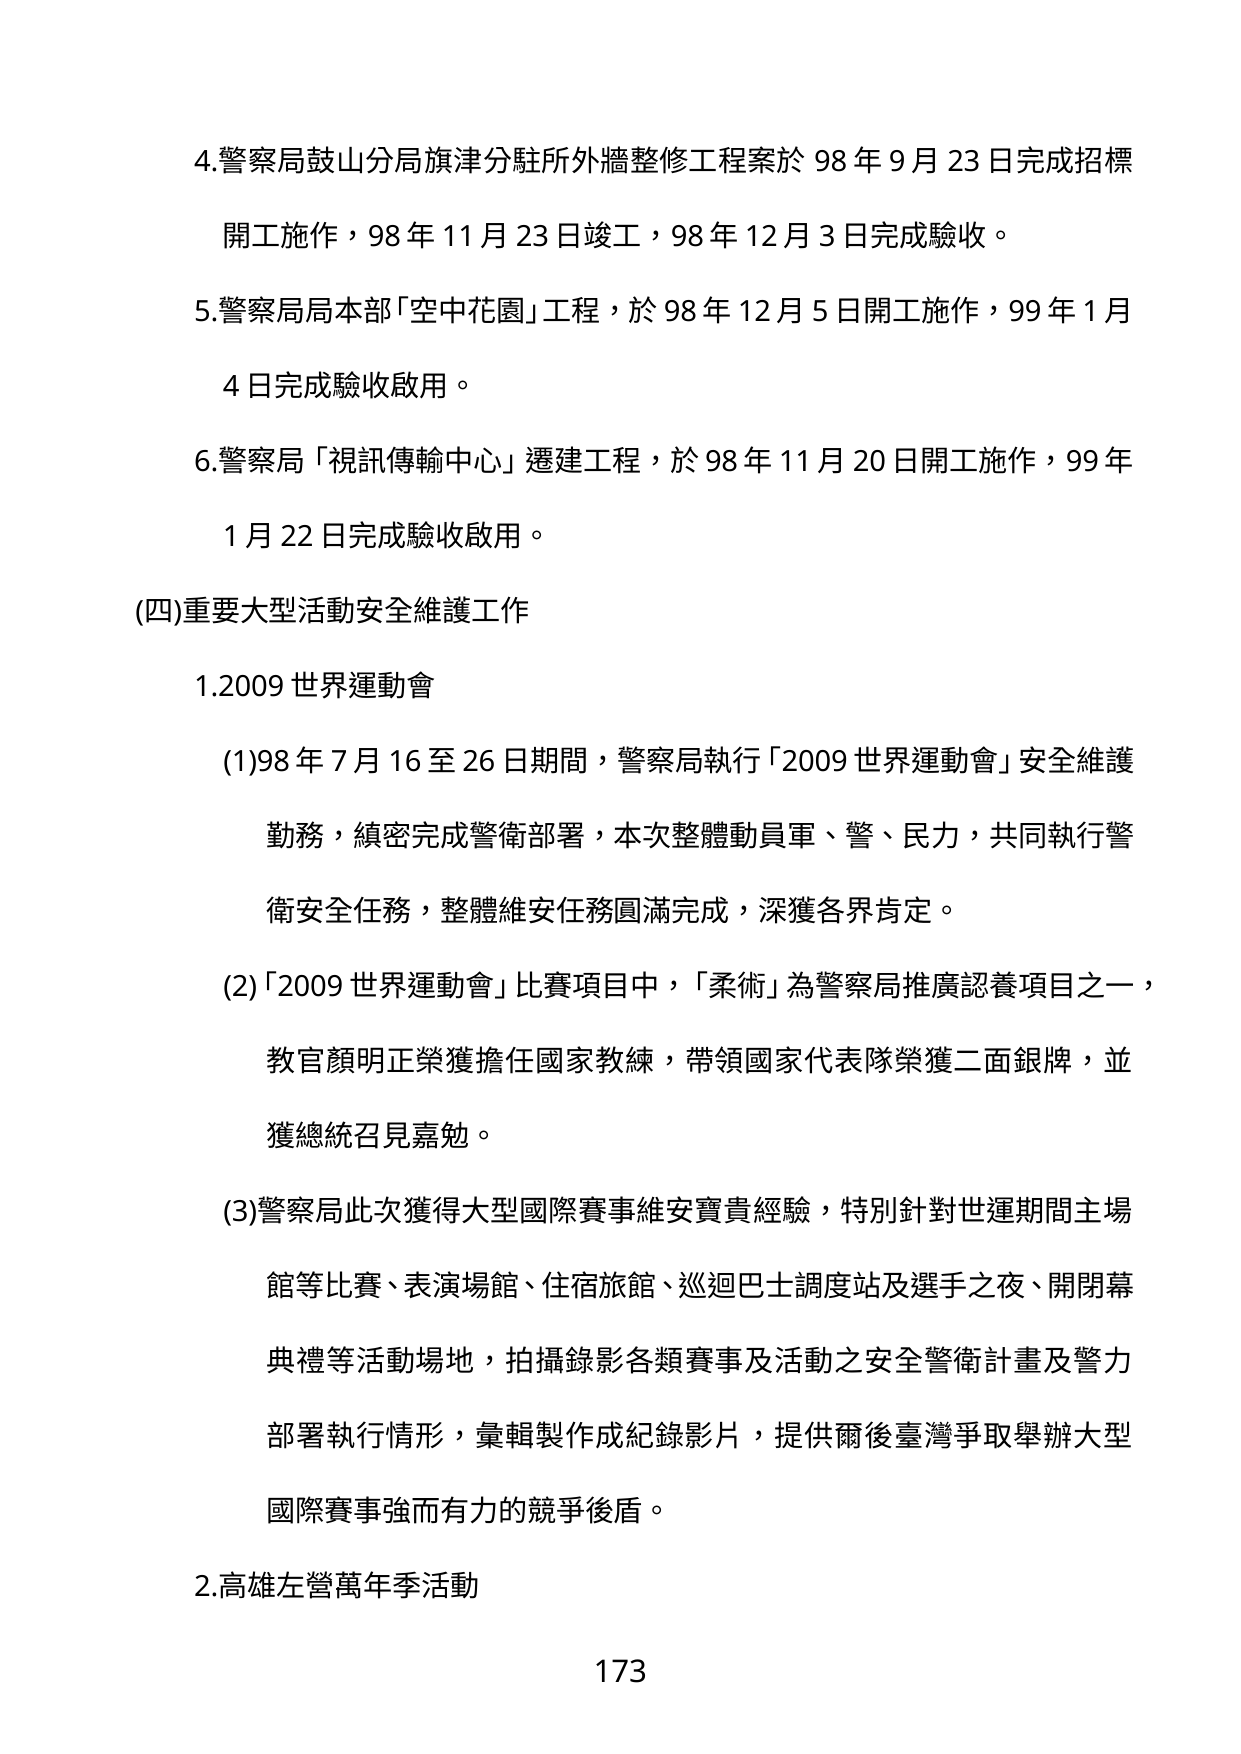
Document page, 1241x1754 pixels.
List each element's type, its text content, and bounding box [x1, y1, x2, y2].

text (1)98年7月16至26日期間，警察局執行「2009世界運動會」安全維護勤務，縝密完成警衛部署，本次整體動員軍、警、民力，共同執行警衛安全任務，整體維安任務圓滿完成，深獲各界肯定。 [223, 721, 1134, 946]
text 5.警察局局本部「空中花園」工程，於98年12月5日開工施作，99年1月4日完成驗收啟用。 [194, 271, 1134, 421]
text (2)「2009世界運動會」比賽項目中，「柔術」為警察局推廣認養項目之一，教官顏明正榮獲擔任國家教練，帶領國家代表隊榮獲二面銀牌，並獲總統召見嘉勉。 [223, 946, 1134, 1171]
text 6.警察局「視訊傳輸中心」遷建工程，於98年11月20日開工施作，99年1月22日完成驗收啟用。 [194, 421, 1134, 571]
text 4.警察局鼓山分局旗津分駐所外牆整修工程案於98年9月23日完成招標開工施作，98年11月23日竣工，98年12月3日完成驗收。 [194, 121, 1134, 271]
text (四)重要大型活動安全維護工作 [106, 571, 1134, 646]
text 1.2009世界運動會 [194, 646, 1134, 721]
text (3)警察局此次獲得大型國際賽事維安寶貴經驗，特別針對世運期間主場館等比賽、表演場館、住宿旅館、巡迴巴士調度站及選手之夜、開閉幕典禮等活動場地，拍攝錄影各類賽事及活動之安全警衛計畫及警力部署執行情形，彙輯製作成紀錄影片，提供爾後臺灣爭取舉辦大型國際賽事強而有力的競爭後盾。 [223, 1171, 1134, 1546]
text 2.高雄左營萬年季活動 [194, 1546, 1134, 1621]
